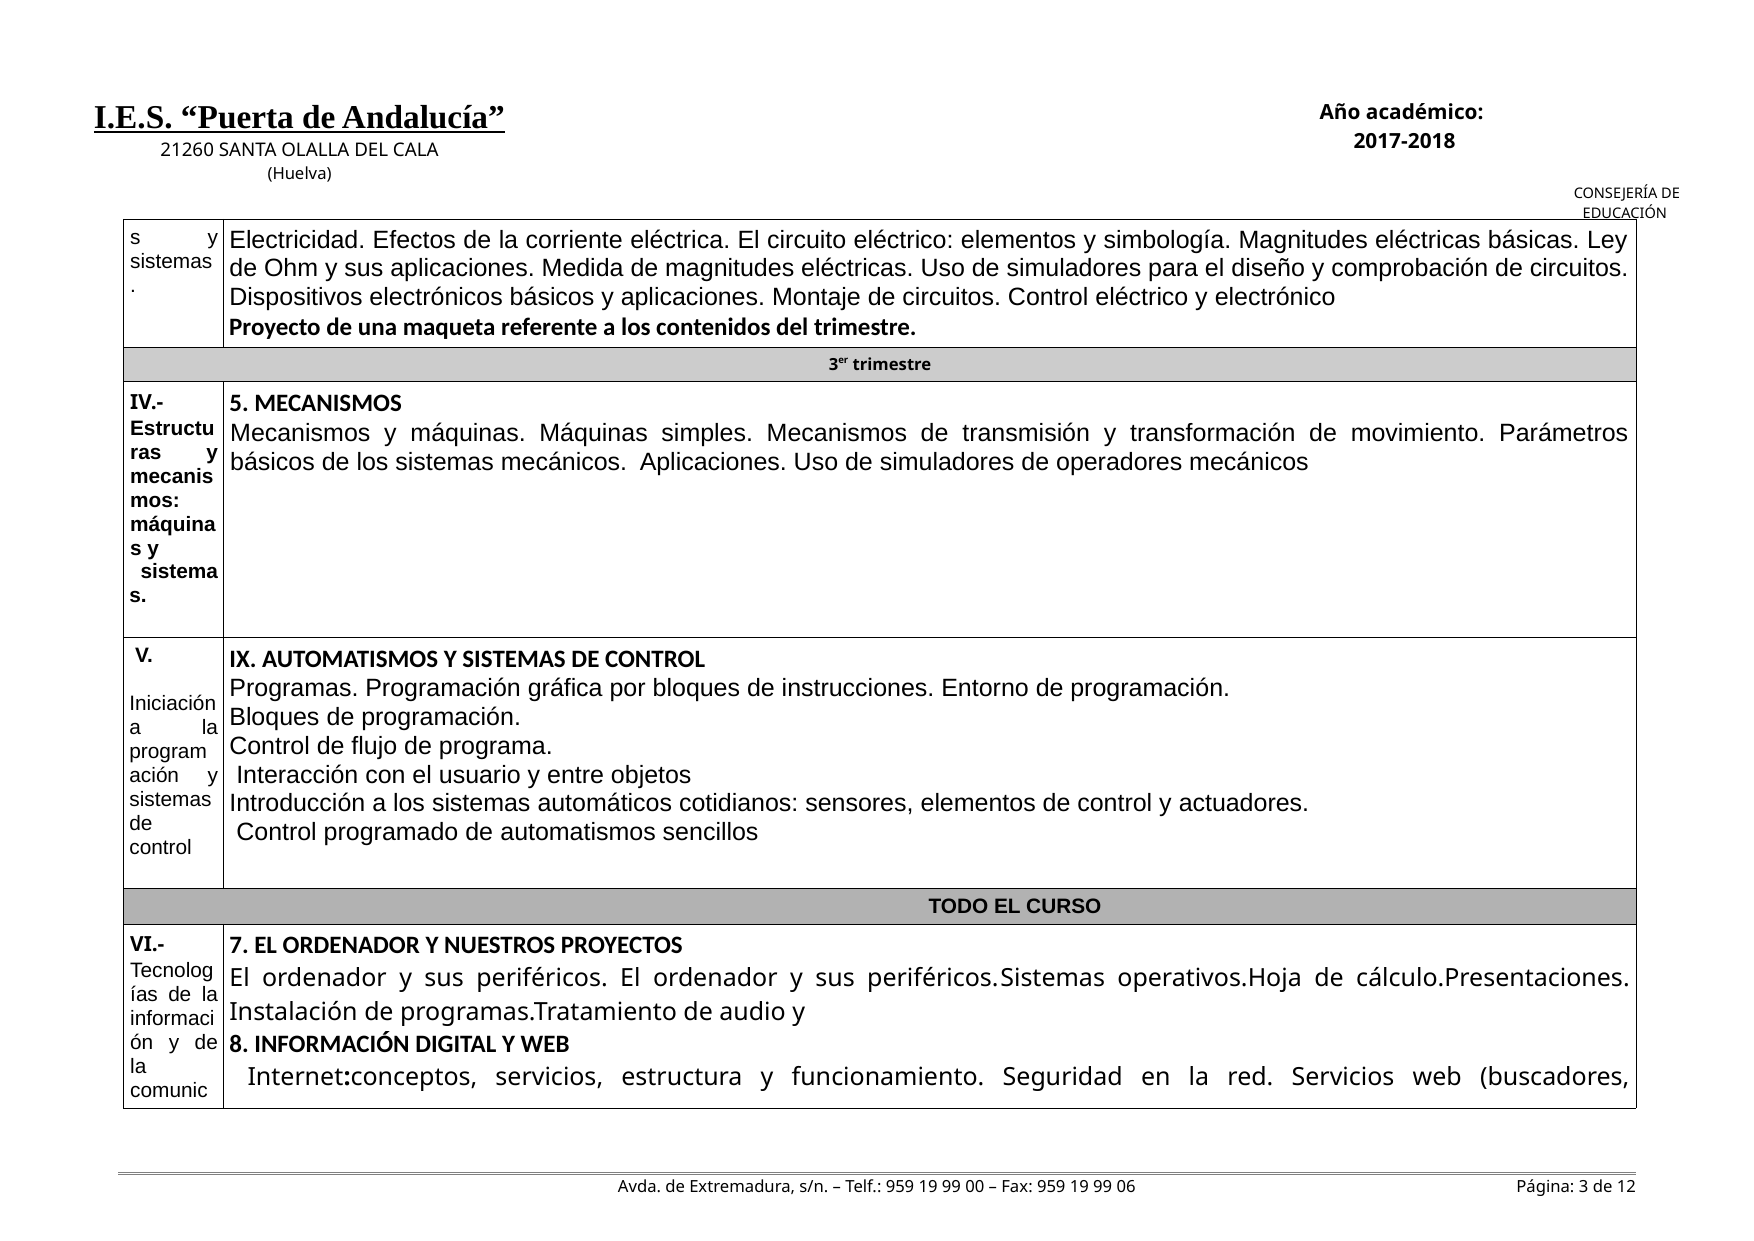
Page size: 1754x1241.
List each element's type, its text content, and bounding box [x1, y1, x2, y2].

table_cell VI.- Tecnologías de la información y de la comunic [124, 925, 223, 1107]
table_cell 3er trimestre [124, 348, 1636, 381]
table_cell 5. MECANISMOS Mecanismos y máquinas. Máquinas simples. Mecanismos de transmisión y transformación de movimiento. Parámetros básicos de los sistemas mecánicos. Aplicaciones. Uso de simuladores de operadores mecánicos [224, 382, 1636, 637]
table_cell IX. AUTOMATISMOS Y SISTEMAS DE CONTROL Programas. Programación gráfica por bloques de instrucciones. Entorno de programación. Bloques de programación. Control de flujo de programa. Interacción con el usuario y entre objetos Introducción a los sistemas automáticos cotidianos: sensores, elementos de control y actuadores. Control programado de automatismos sencillos [224, 638, 1636, 888]
table_cell s y sistemas. [124, 220, 223, 347]
table_cell 7. EL ORDENADOR Y NUESTROS PROYECTOS El ordenador y sus periféricos. El ordenador y sus periféricos.Sistemas operativos.Hoja de cálculo.Presentaciones. Instalación de programas.Tratamiento de audio y 8. INFORMACIÓN DIGITAL Y WEB Internet:conceptos, servicios, estructura y funcionamiento. Seguridad en la red. Servicios web (buscadores, [224, 925, 1636, 1107]
table_cell Electricidad. Efectos de la corriente eléctrica. El circuito eléctrico: elementos y simbología. Magnitudes eléctricas básicas. Ley de Ohm y sus aplicaciones. Medida de magnitudes eléctricas. Uso de simuladores para el diseño y comprobación de circuitos. Dispositivos electrónicos básicos y aplicaciones. Montaje de circuitos. Control eléctrico y electrónico Proyecto de una maqueta referente a los contenidos del trimestre. [224, 220, 1636, 347]
table_cell IV.- Estructuras y mecanismos: máquinas y sistemas. [124, 382, 223, 637]
table_cell V. Iniciación a la programación y sistemas de control [124, 638, 223, 888]
table_cell TODO EL CURSO [124, 889, 1636, 924]
